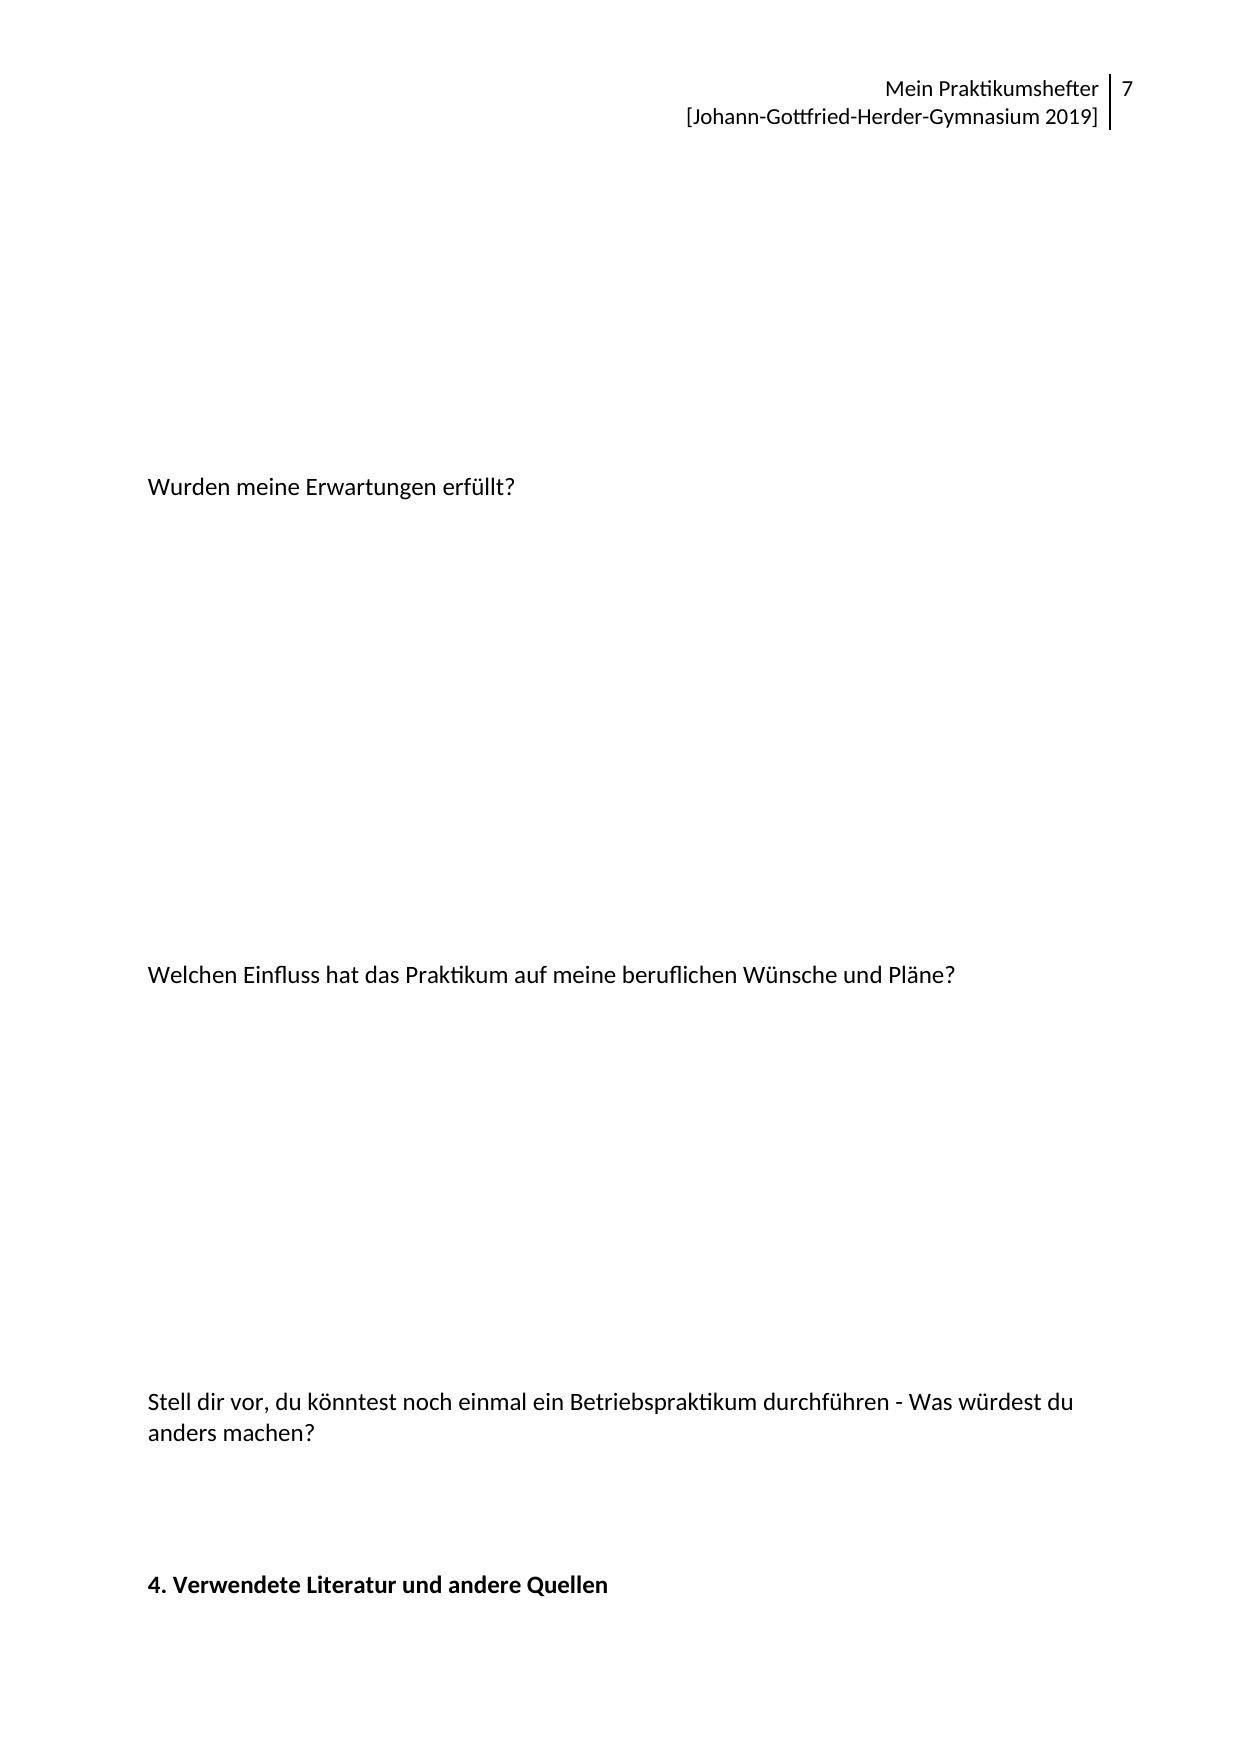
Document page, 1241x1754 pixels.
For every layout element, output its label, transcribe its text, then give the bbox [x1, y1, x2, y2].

text Welchen Einfluss hat das Praktikum auf meine beruflichen Wünsche und Pläne? [148, 959, 1107, 989]
text Wurden meine Erwartungen erfüllt? [148, 471, 1107, 501]
text 4. Verwendete Literatur und andere Quellen [148, 1569, 1107, 1600]
text Stell dir vor, du könntest noch einmal ein Betriebspraktikum durchführen - Was würdest du anders machen? [148, 1386, 1107, 1447]
